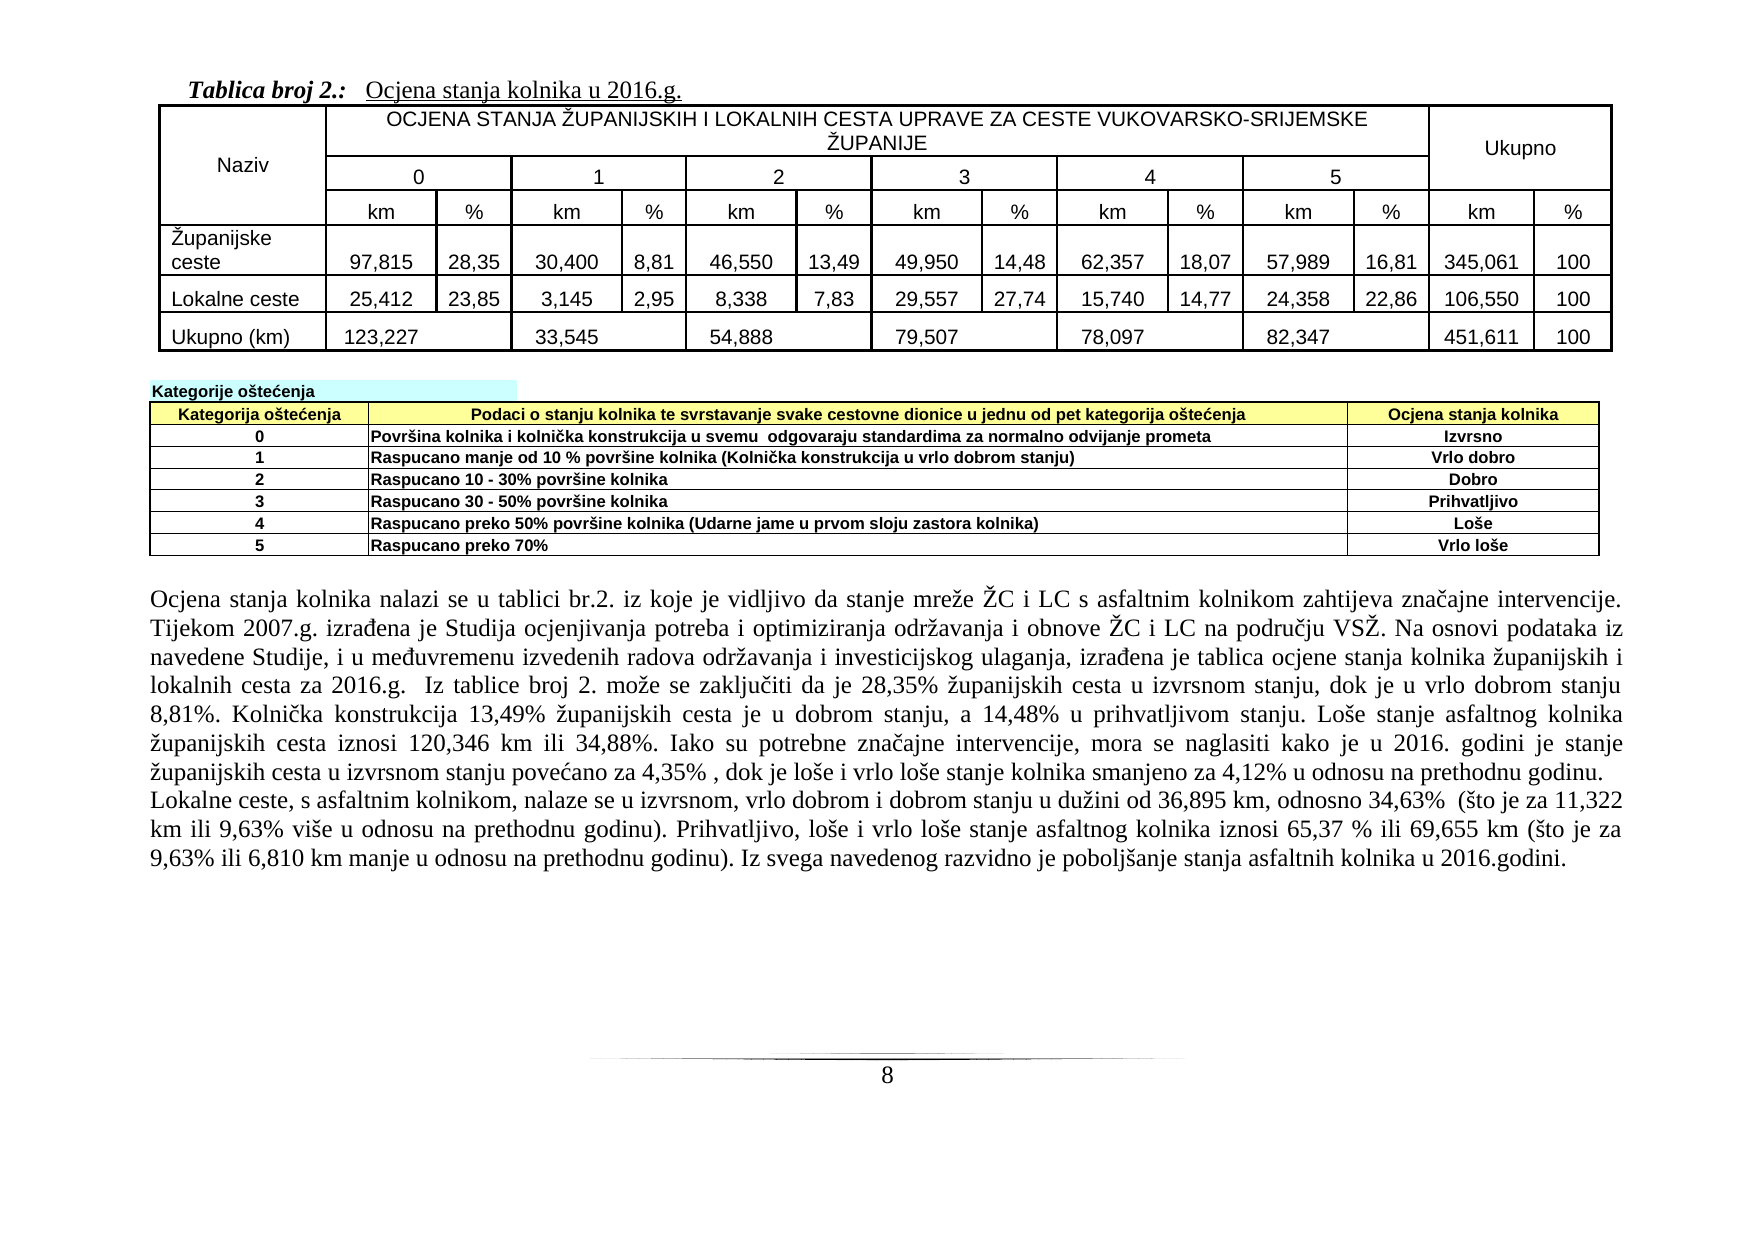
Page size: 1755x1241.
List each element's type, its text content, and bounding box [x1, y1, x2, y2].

table_header [717, 380, 817, 401]
table_cell Prihvatljivo [1348, 490, 1598, 511]
table_cell Raspucano preko 70% [369, 534, 1347, 554]
table_cell 24,358 [1244, 276, 1353, 311]
table_cell 100 [1535, 226, 1610, 273]
table_header Ukupno [1430, 107, 1610, 189]
table_cell Raspucano manje od 10 % površine kolnika (Kolnička konstrukcija u vrlo dobrom stanju) [369, 447, 1347, 467]
table_cell % [1169, 191, 1242, 223]
table_cell 0 [151, 425, 368, 446]
table_cell Ukupno (km) [161, 313, 325, 348]
table_cell km [873, 191, 981, 223]
table_cell 23,85 [438, 276, 510, 311]
table_cell Raspucano preko 50% površine kolnika (Udarne jame u prvom sloju zastora kolnika) [369, 512, 1347, 533]
table_cell 7,83 [798, 276, 870, 311]
table_cell 57,989 [1244, 226, 1353, 273]
text Lokalne ceste, s asfaltnim kolnikom, nalaze se u izvrsnom, vrlo dobrom i dobrom stanju u dužini od 36,895 km, odnosno 34,63% (što je za 11,322 km ili 9,63% više u odnosu na prethodnu godinu). Prihvatljivo, loše i vrlo loše stanje asfaltnog kolnika iznosi 65,37 % ili 69,655 km (što je za 9,63% ili 6,810 km manje u odnosu na prethodnu godinu). Iz svega navedenog razvidno je poboljšanje stanja asfaltnih kolnika u 2016.godini. [150, 786, 1625, 872]
table_cell Raspucano 10 - 30% površine kolnika [369, 469, 1347, 489]
table_cell 345,061 [1430, 226, 1533, 273]
table_cell km [687, 191, 795, 223]
table_cell 18,07 [1169, 226, 1242, 273]
table_cell 2,95 [623, 276, 685, 311]
table_cell 5 [1244, 157, 1428, 189]
table_cell 22,86 [1355, 276, 1428, 311]
table_header [817, 380, 1348, 401]
table_cell % [1355, 191, 1428, 223]
table_cell [1168, 313, 1242, 348]
table_cell 3,145 [513, 276, 621, 311]
table_cell [436, 313, 510, 348]
table_cell [796, 313, 870, 348]
table_cell 54,888 [687, 313, 796, 348]
table_cell km [1244, 191, 1353, 223]
table_cell [622, 313, 685, 348]
table_cell Dobro [1348, 469, 1598, 489]
table_cell Kategorija oštećenja [151, 403, 368, 424]
table_cell Raspucano 30 - 50% površine kolnika [369, 490, 1347, 511]
table_cell 5 [151, 534, 368, 554]
table_cell Izvrsno [1348, 425, 1598, 446]
table_cell 8,338 [687, 276, 795, 311]
table_cell [1354, 313, 1428, 348]
table_cell Ocjena stanja kolnika [1348, 403, 1598, 424]
table_cell 27,74 [983, 276, 1056, 311]
table_cell Županijske ceste [161, 226, 325, 273]
table_cell % [623, 191, 685, 223]
table_cell 106,550 [1430, 276, 1533, 311]
table_cell 4 [151, 512, 368, 533]
table_cell 62,357 [1058, 226, 1167, 273]
table_cell [982, 313, 1056, 348]
text Ocjena stanja kolnika nalazi se u tablici br.2. iz koje je vidljivo da stanje mreže ŽC i LC s asfaltnim kolnikom zahtijeva značajne intervencije. Tijekom 2007.g. izrađena je Studija ocjenjivanja potreba i optimiziranja održavanja i obnove ŽC i LC na području VSŽ. Na osnovi podataka iz navedene Studije, i u međuvremenu izvedenih radova održavanja i investicijskog ulaganja, izrađena je tablica ocjene stanja kolnika županijskih i lokalnih cesta za 2016.g. Iz tablice broj 2. može se zaključiti da je 28,35% županijskih cesta u izvrsnom stanju, dok je u vrlo dobrom stanju 8,81%. Kolnička konstrukcija 13,49% županijskih cesta je u dobrom stanju, a 14,48% u prihvatljivom stanju. Loše stanje asfaltnog kolnika županijskih cesta iznosi 120,346 km ili 34,88%. Iako su potrebne značajne intervencije, mora se naglasiti kako je u 2016. godini je stanje županijskih cesta u izvrsnom stanju povećano za 4,35% , dok je loše i vrlo loše stanje kolnika smanjeno za 4,12% u odnosu na prethodnu godinu. [150, 584, 1625, 786]
table_header [369, 380, 517, 401]
text Tablica broj 2.: Ocjena stanja kolnika u 2016.g. [187, 75, 1625, 104]
table_cell 14,48 [983, 226, 1056, 273]
table_cell % [983, 191, 1056, 223]
table_cell Loše [1348, 512, 1598, 533]
table_cell Lokalne ceste [161, 276, 325, 311]
table_cell 8,81 [623, 226, 685, 273]
table_cell 29,557 [873, 276, 981, 311]
table_cell 15,740 [1058, 276, 1167, 311]
table_cell 1 [513, 157, 685, 189]
table_cell 82,347 [1244, 313, 1354, 348]
table_cell 2 [151, 469, 368, 489]
table_cell km [1430, 191, 1533, 223]
table_cell 79,507 [873, 313, 982, 348]
table_cell 4 [1058, 157, 1242, 189]
table_cell 49,950 [873, 226, 981, 273]
table_cell 1 [151, 447, 368, 467]
table_cell 0 [327, 157, 510, 189]
table_cell 16,81 [1355, 226, 1428, 273]
table_cell km [513, 191, 621, 223]
table_cell 13,49 [798, 226, 870, 273]
table_cell % [438, 191, 510, 223]
table_cell 46,550 [687, 226, 795, 273]
table_cell % [798, 191, 870, 223]
table_header OCJENA STANJA ŽUPANIJSKIH I LOKALNIH CESTA UPRAVE ZA CESTE VUKOVARSKO-SRIJEMSKE ŽUPANIJE [327, 107, 1428, 155]
table_cell 25,412 [327, 276, 435, 311]
table_cell 33,545 [513, 313, 622, 348]
table_cell 30,400 [513, 226, 621, 273]
table_cell 123,227 [327, 313, 436, 348]
table_cell 3 [151, 490, 368, 511]
table_cell km [327, 191, 435, 223]
table_cell 2 [687, 157, 870, 189]
table_header Kategorije oštećenja [150, 380, 369, 401]
table_cell 14,77 [1169, 276, 1242, 311]
table_cell 100 [1535, 313, 1610, 348]
table_cell 100 [1535, 276, 1610, 311]
table_cell Vrlo loše [1348, 534, 1598, 554]
table_cell Podaci o stanju kolnika te svrstavanje svake cestovne dionice u jednu od pet kategorija oštećenja [369, 403, 1347, 424]
table_cell 451,611 [1430, 313, 1533, 348]
table_cell 28,35 [438, 226, 510, 273]
table_cell 97,815 [327, 226, 435, 273]
table_cell Vrlo dobro [1348, 447, 1598, 467]
table_cell km [1058, 191, 1167, 223]
table_header [1348, 380, 1599, 401]
table_cell Površina kolnika i kolnička konstrukcija u svemu odgovaraju standardima za normalno odvijanje prometa [369, 425, 1347, 446]
table_header [617, 380, 717, 401]
table_header Naziv [161, 107, 325, 223]
table_cell 78,097 [1058, 313, 1168, 348]
table_cell % [1535, 191, 1610, 223]
table_header [517, 380, 617, 401]
table_cell 3 [873, 157, 1056, 189]
